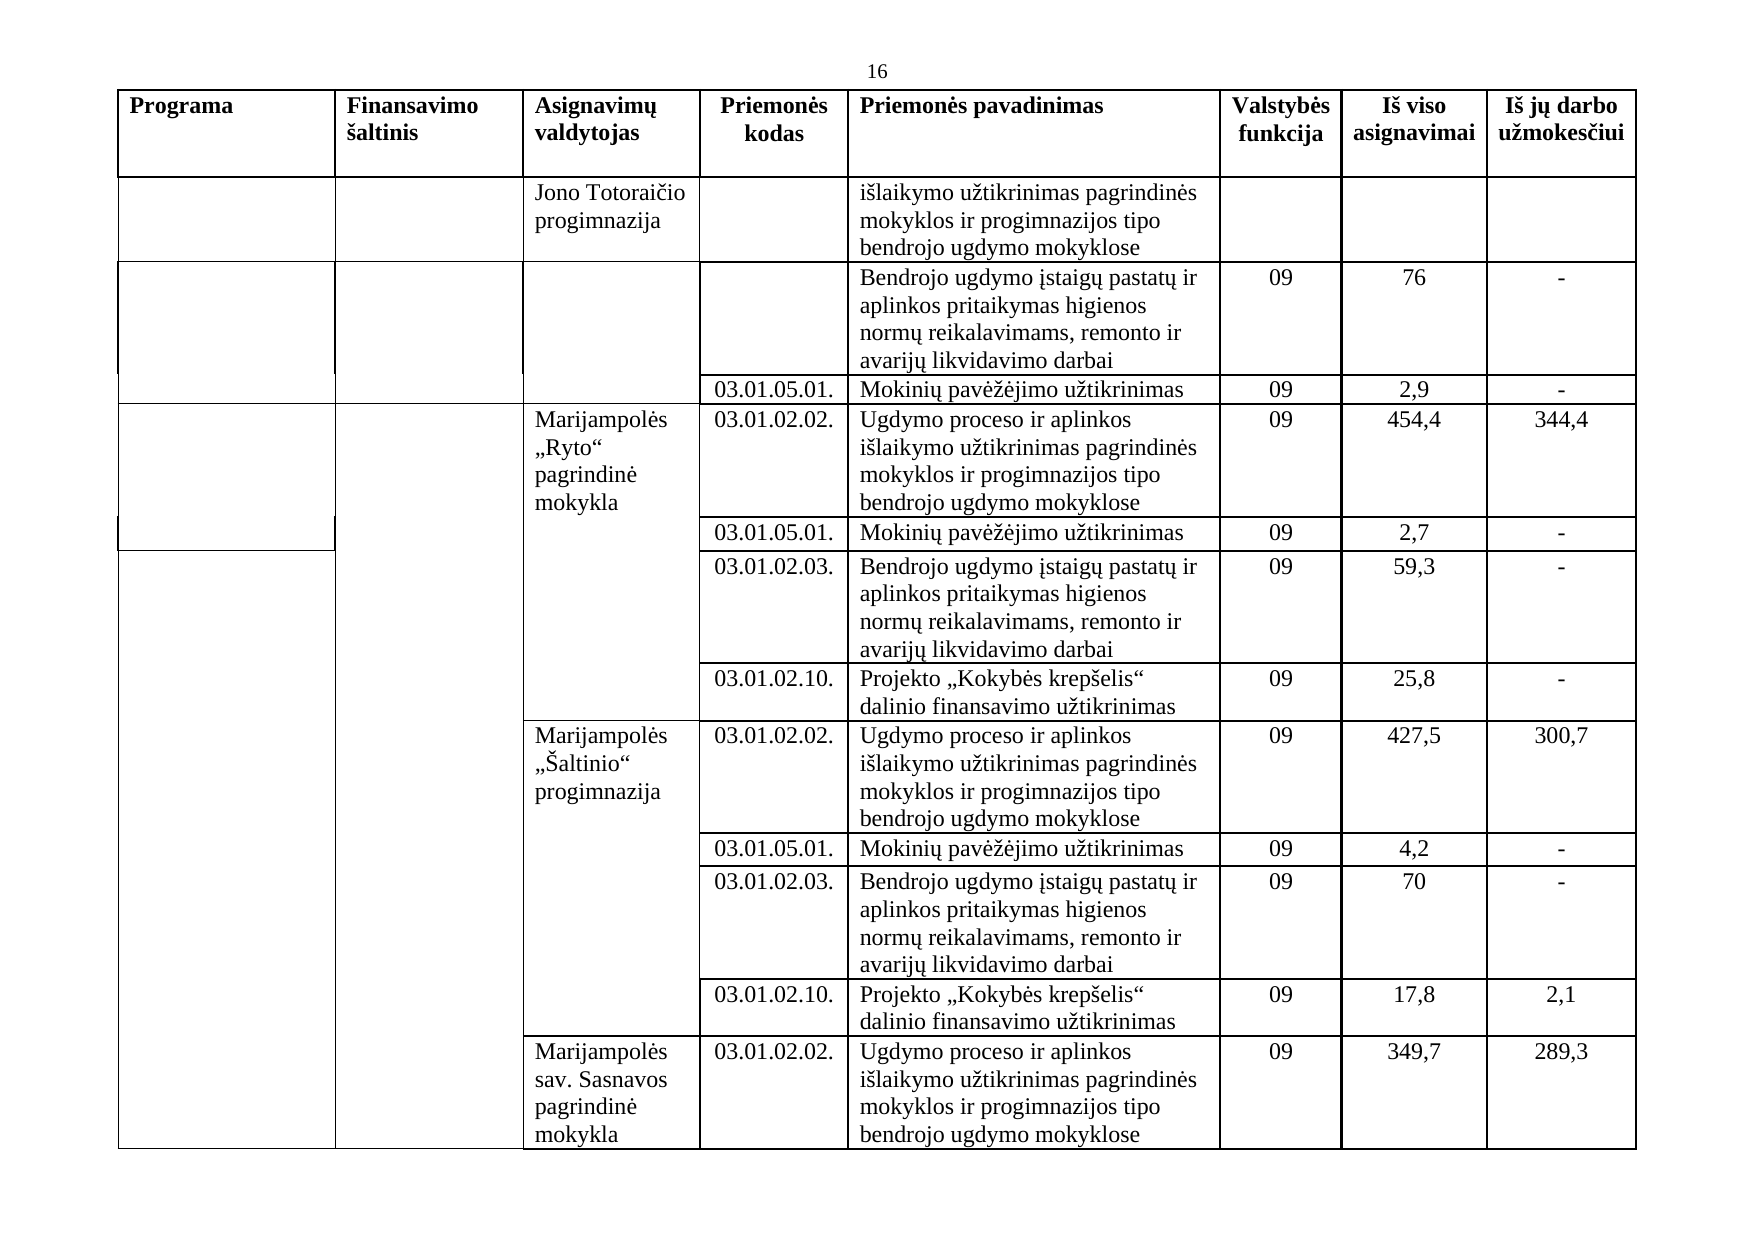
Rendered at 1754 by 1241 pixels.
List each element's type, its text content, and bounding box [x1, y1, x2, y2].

table_cell Bendrojo ugdymo įstaigų pastatų ir aplinkos pritaikymas higienos normų reikalavimams, remonto ir avarijų likvidavimo darbai [849, 867, 1219, 978]
table_cell 03.01.05.01. [700, 834, 847, 865]
table_header Iš viso asignavimai [1343, 91, 1486, 176]
table_cell Jono Totoraičio progimnazija [524, 178, 699, 261]
table_cell 289,3 [1488, 1037, 1635, 1147]
table_cell - [1488, 552, 1635, 662]
table_cell [336, 404, 523, 516]
table_cell [119, 516, 334, 550]
table_cell 59,3 [1343, 552, 1486, 662]
table_cell 2,9 [1343, 376, 1486, 403]
table_cell [849, 146, 1219, 176]
table_cell 03.01.02.02. [700, 722, 847, 832]
table_cell - [1488, 867, 1635, 978]
table_cell [524, 374, 699, 403]
table_cell [336, 262, 522, 373]
table_cell - [1488, 834, 1635, 865]
table_cell 03.01.02.03. [700, 552, 847, 662]
table_cell Ugdymo proceso ir aplinkos išlaikymo užtikrinimas pagrindinės mokyklos ir progimnazijos tipo bendrojo ugdymo mokyklose [849, 1037, 1219, 1147]
table_cell 09 [1221, 867, 1340, 978]
table_cell [336, 516, 523, 550]
table_cell 09 [1221, 722, 1340, 832]
table_cell [701, 263, 847, 373]
table_cell 09 [1221, 664, 1340, 719]
table_cell 09 [1221, 518, 1340, 550]
table_cell [701, 146, 847, 176]
table_cell 03.01.02.02. [701, 1037, 847, 1147]
table_cell - [1488, 518, 1635, 550]
table_cell 70 [1343, 867, 1486, 978]
table_cell 03.01.05.01. [701, 376, 847, 403]
table_cell 349,7 [1343, 1037, 1486, 1147]
table_cell Bendrojo ugdymo įstaigų pastatų ir aplinkos pritaikymas higienos normų reikalavimams, remonto ir avarijų likvidavimo darbai [849, 263, 1219, 373]
table_cell 09 [1221, 376, 1340, 403]
table_cell [336, 374, 523, 403]
table_cell 09 [1221, 263, 1340, 373]
table_cell 03.01.02.03. [700, 867, 847, 978]
table_cell 09 [1221, 980, 1340, 1035]
table_cell [700, 178, 847, 261]
table_cell 427,5 [1343, 722, 1486, 832]
table_cell Marijampolės „Šaltinio“ progimnazija [524, 721, 699, 978]
table_cell [119, 404, 335, 516]
table_cell [336, 550, 523, 1147]
table_cell [524, 978, 699, 1035]
table_cell 09 [1221, 552, 1340, 662]
table_cell išlaikymo užtikrinimas pagrindinės mokyklos ir progimnazijos tipo bendrojo ugdymo mokyklose [849, 178, 1219, 261]
table_cell [524, 146, 699, 176]
table_cell 344,4 [1488, 405, 1635, 516]
table_cell 09 [1221, 1037, 1340, 1147]
table_cell 2,1 [1488, 980, 1635, 1035]
table_cell [524, 262, 699, 373]
table_header Programa [119, 91, 334, 146]
table_cell - [1488, 376, 1635, 403]
table_cell 03.01.05.01. [700, 518, 847, 550]
table_cell 4,2 [1343, 834, 1486, 865]
table_cell Mokinių pavėžėjimo užtikrinimas [849, 376, 1219, 403]
table_cell [1221, 146, 1340, 176]
table_cell 03.01.02.10. [701, 980, 847, 1035]
table_cell [119, 178, 335, 261]
table_cell Projekto „Kokybės krepšelis“ dalinio finansavimo užtikrinimas [849, 980, 1219, 1035]
table_cell Bendrojo ugdymo įstaigų pastatų ir aplinkos pritaikymas higienos normų reikalavimams, remonto ir avarijų likvidavimo darbai [849, 552, 1219, 662]
table_header Priemonės pavadinimas [849, 91, 1219, 146]
table_cell 76 [1343, 263, 1486, 373]
table_header Valstybės funkcija [1221, 91, 1340, 146]
table_cell Marijampolės sav. Sasnavos pagrindinė mokykla [524, 1037, 699, 1147]
table_cell 03.01.02.02. [700, 405, 847, 516]
table_cell [1488, 178, 1635, 261]
table_header Iš jų darbo užmokesčiui [1488, 91, 1635, 176]
table_cell 2,7 [1343, 518, 1486, 550]
table_cell 09 [1221, 405, 1340, 516]
table_cell [1221, 178, 1340, 261]
table_cell 17,8 [1343, 980, 1486, 1035]
table_cell Projekto „Kokybės krepšelis“ dalinio finansavimo užtikrinimas [849, 664, 1219, 719]
table_cell - [1488, 664, 1635, 719]
table_cell - [1488, 263, 1635, 373]
table_cell [1343, 178, 1486, 261]
table_cell Ugdymo proceso ir aplinkos išlaikymo užtikrinimas pagrindinės mokyklos ir progimnazijos tipo bendrojo ugdymo mokyklose [849, 722, 1219, 832]
table_cell 454,4 [1343, 405, 1486, 516]
table_cell [119, 262, 334, 373]
table_cell [119, 551, 335, 1147]
table_cell [119, 146, 334, 176]
table_cell 25,8 [1343, 664, 1486, 719]
table_header Asignavimų valdytojas [524, 91, 699, 146]
table_header Priemonės kodas [701, 91, 847, 146]
table_cell Ugdymo proceso ir aplinkos išlaikymo užtikrinimas pagrindinės mokyklos ir progimnazijos tipo bendrojo ugdymo mokyklose [849, 405, 1219, 516]
table_cell Mokinių pavėžėjimo užtikrinimas [849, 518, 1219, 550]
table_cell 03.01.02.10. [700, 664, 847, 719]
table_cell Marijampolės „Ryto“ pagrindinė mokykla [524, 404, 699, 719]
table_cell 300,7 [1488, 722, 1635, 832]
table_header Finansavimo šaltinis [336, 91, 522, 146]
table_cell 09 [1221, 834, 1340, 865]
table_cell [336, 178, 523, 261]
table_cell Mokinių pavėžėjimo užtikrinimas [849, 834, 1219, 865]
table_cell [336, 146, 522, 176]
table_cell [119, 374, 335, 403]
